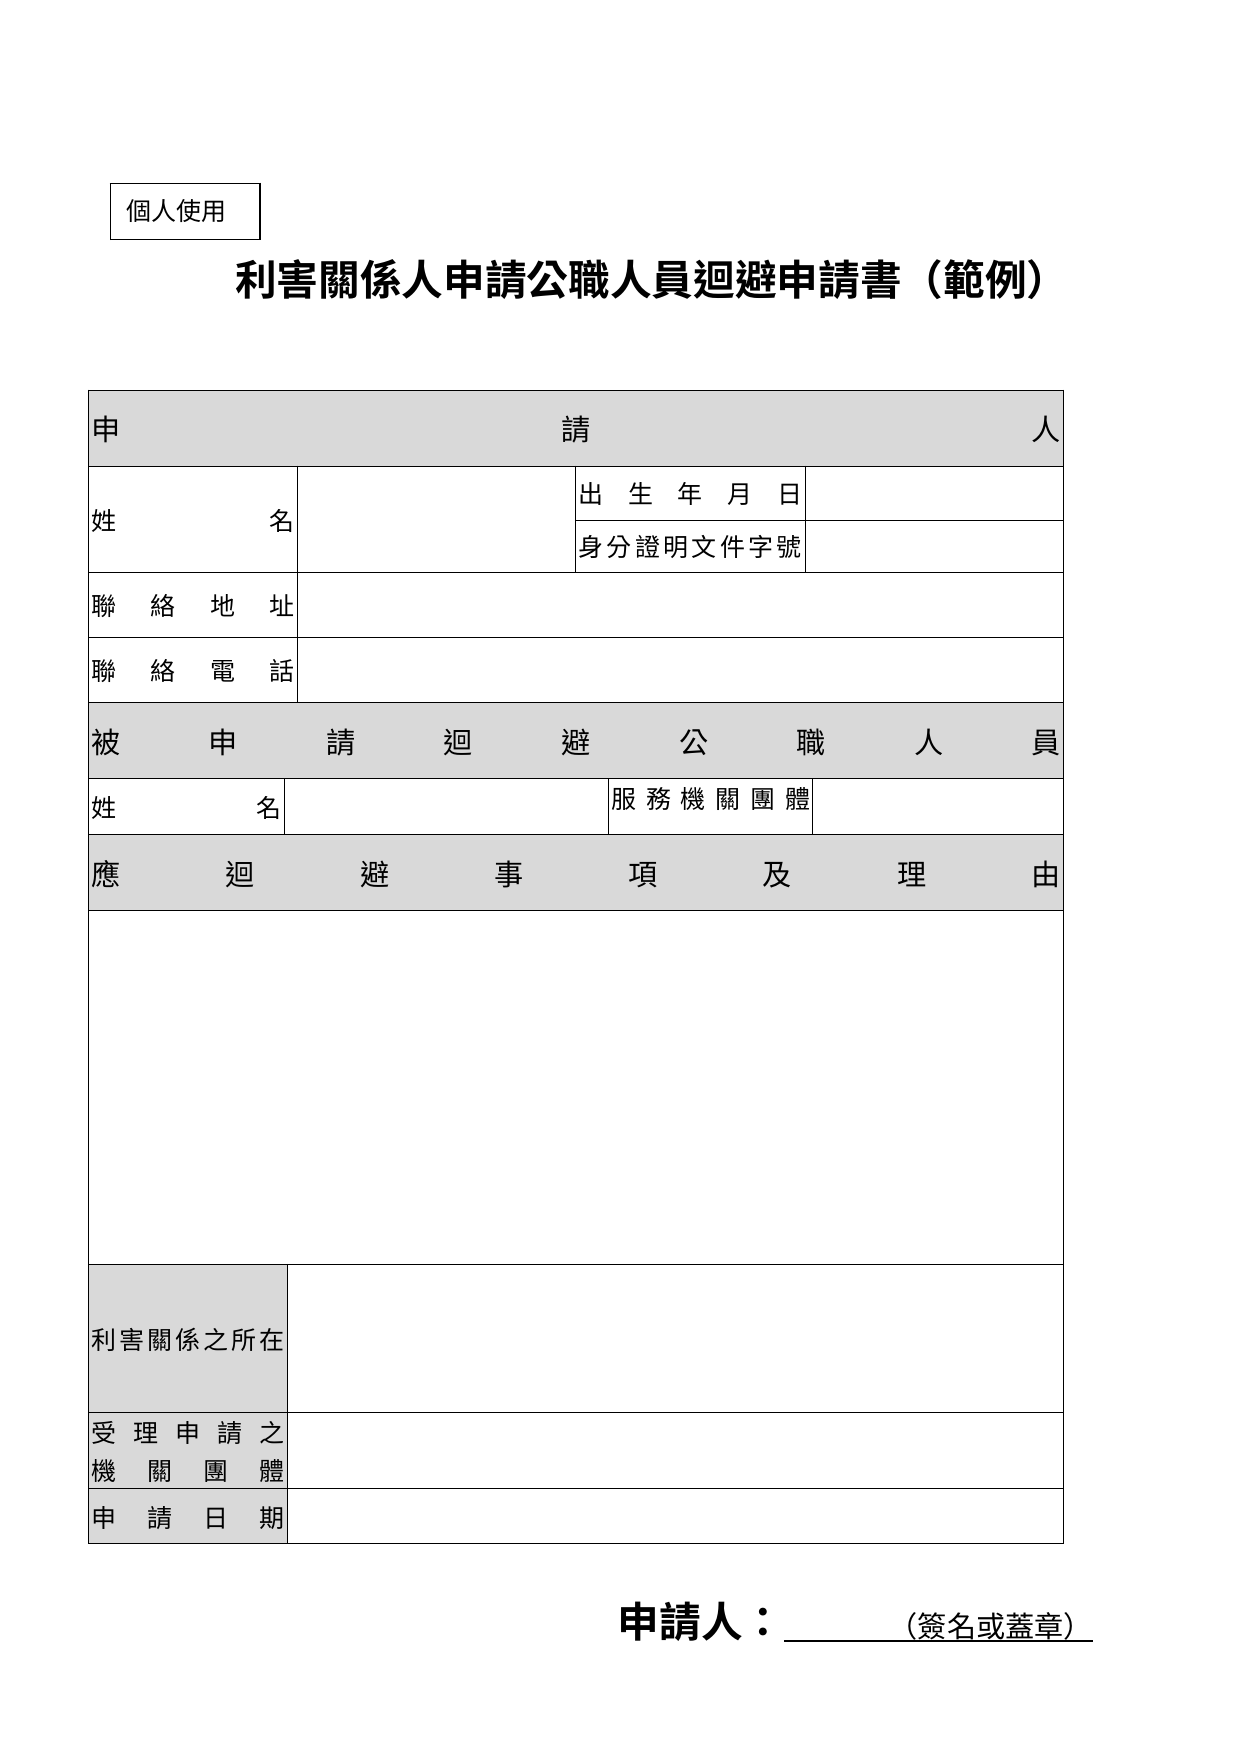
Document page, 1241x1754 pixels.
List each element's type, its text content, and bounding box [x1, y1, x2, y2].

table_cell [298, 467, 575, 572]
table_cell [89, 911, 1063, 1264]
table_cell [288, 1265, 1063, 1412]
text 個人使用 [126, 192, 244, 228]
table_cell 申請日期 [89, 1489, 287, 1543]
table_cell [806, 467, 1063, 519]
table_cell 聯 絡 地 址 [89, 573, 297, 637]
table_cell 出生年月日 [576, 467, 805, 519]
table_cell [285, 779, 608, 834]
table_cell [806, 521, 1063, 572]
table_cell 聯絡電話 [89, 638, 297, 702]
table_cell 服務機關團體 [609, 779, 812, 834]
table_cell [813, 779, 1063, 834]
table_cell [298, 573, 1063, 637]
table_cell 應迴避事項及理由 [89, 835, 1063, 910]
table_cell 姓名 [89, 467, 297, 572]
table_cell 身分證明文件字號 [576, 521, 805, 572]
table_cell 利害關係之所在 [89, 1265, 287, 1412]
table_cell 被申請迴避公職人員 [89, 703, 1063, 778]
table_header 申請人 [89, 391, 1063, 466]
text 利害關係人申請公職人員迴避申請書（範例） [148, 239, 1092, 314]
table_cell [288, 1413, 1063, 1488]
table_cell [288, 1489, 1063, 1543]
table_cell 姓名 [89, 779, 284, 834]
text [111, 184, 259, 239]
text 申請人： （簽名或蓋章） [148, 1582, 1092, 1657]
table_cell 受理申請之 機關團體 [89, 1413, 287, 1488]
table_cell [298, 638, 1063, 702]
